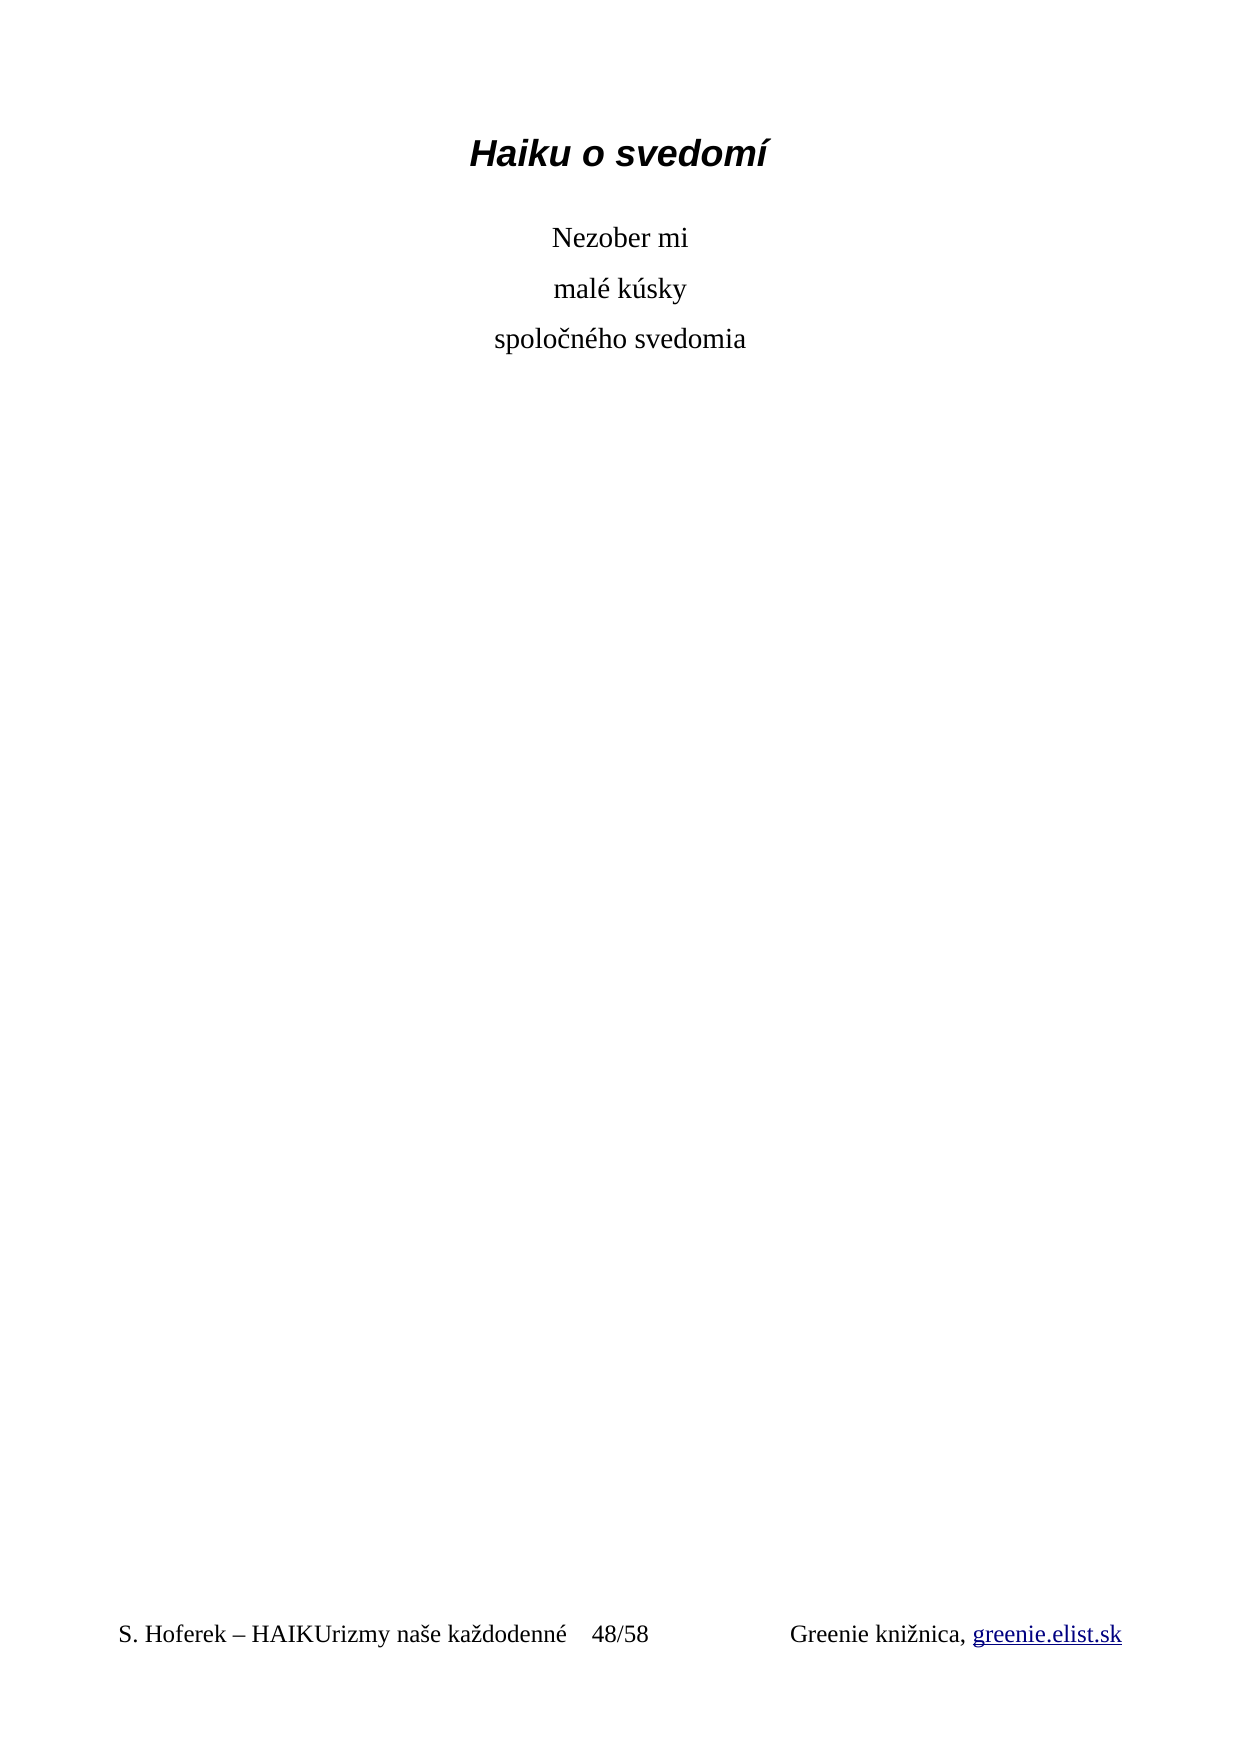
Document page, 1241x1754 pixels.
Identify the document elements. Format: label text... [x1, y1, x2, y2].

subtitle Haiku o svedomí [106, 131, 1134, 174]
text Nezober mi malé kúsky spoločného svedomia [106, 221, 1134, 405]
